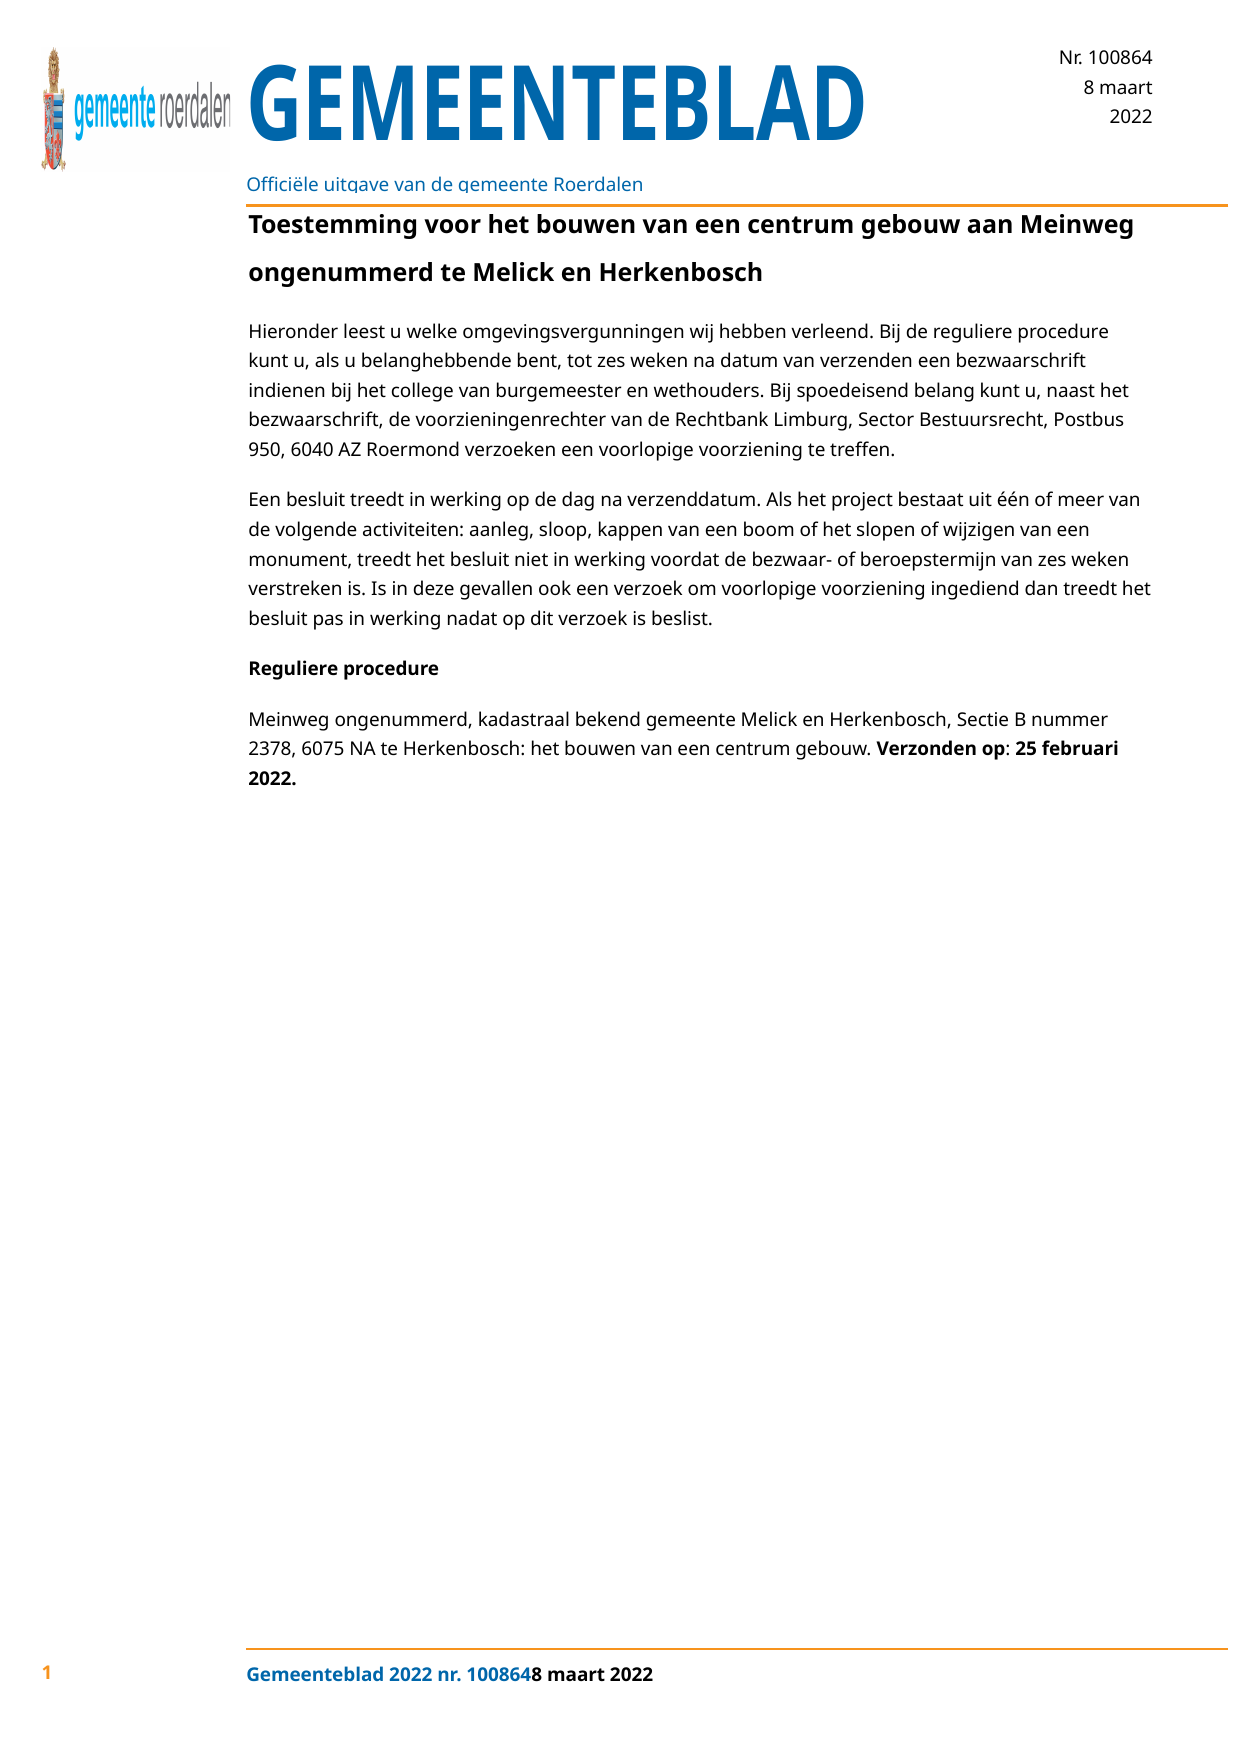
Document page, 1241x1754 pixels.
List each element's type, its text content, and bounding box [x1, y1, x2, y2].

text Toestemming voor het bouwen van een centrum gebouw aan Meinweg ongenummerd te Melick en Herkenbosch [248, 207, 1152, 288]
text Meinweg ongenummerd, kadastraal bekend gemeente Melick en Herkenbosch, Sectie B nummer 2378, 6075 NA te Herkenbosch: het bouwen van een centrum gebouw. Verzonden op: 25 februari 2022. [248, 706, 1152, 791]
picture [41, 47, 231, 172]
text Hieronder leest u welke omgevingsvergunningen wij hebben verleend. Bij de reguliere procedure kunt u, als u belanghebbende bent, tot zes weken na datum van verzenden een bezwaarschrift indienen bij het college van burgemeester en wethouders. Bij spoedeisend belang kunt u, naast het bezwaarschrift, de voorzieningenrechter van de Rechtbank Limburg, Sector Bestuursrecht, Postbus 950, 6040 AZ Roermond verzoeken een voorlopige voorziening te treffen. [248, 318, 1152, 462]
text Reguliere procedure [248, 655, 1152, 681]
text Een besluit treedt in werking op de dag na verzenddatum. Als het project bestaat uit één of meer van de volgende activiteiten: aanleg, sloop, kappen van een boom of het slopen of wijzigen van een monument, treedt het besluit niet in werking voordat de bezwaar- of beroepstermijn van zes weken verstreken is. Is in deze gevallen ook een verzoek om voorlopige voorziening ingediend dan treedt het besluit pas in werking nadat op dit verzoek is beslist. [248, 487, 1152, 631]
